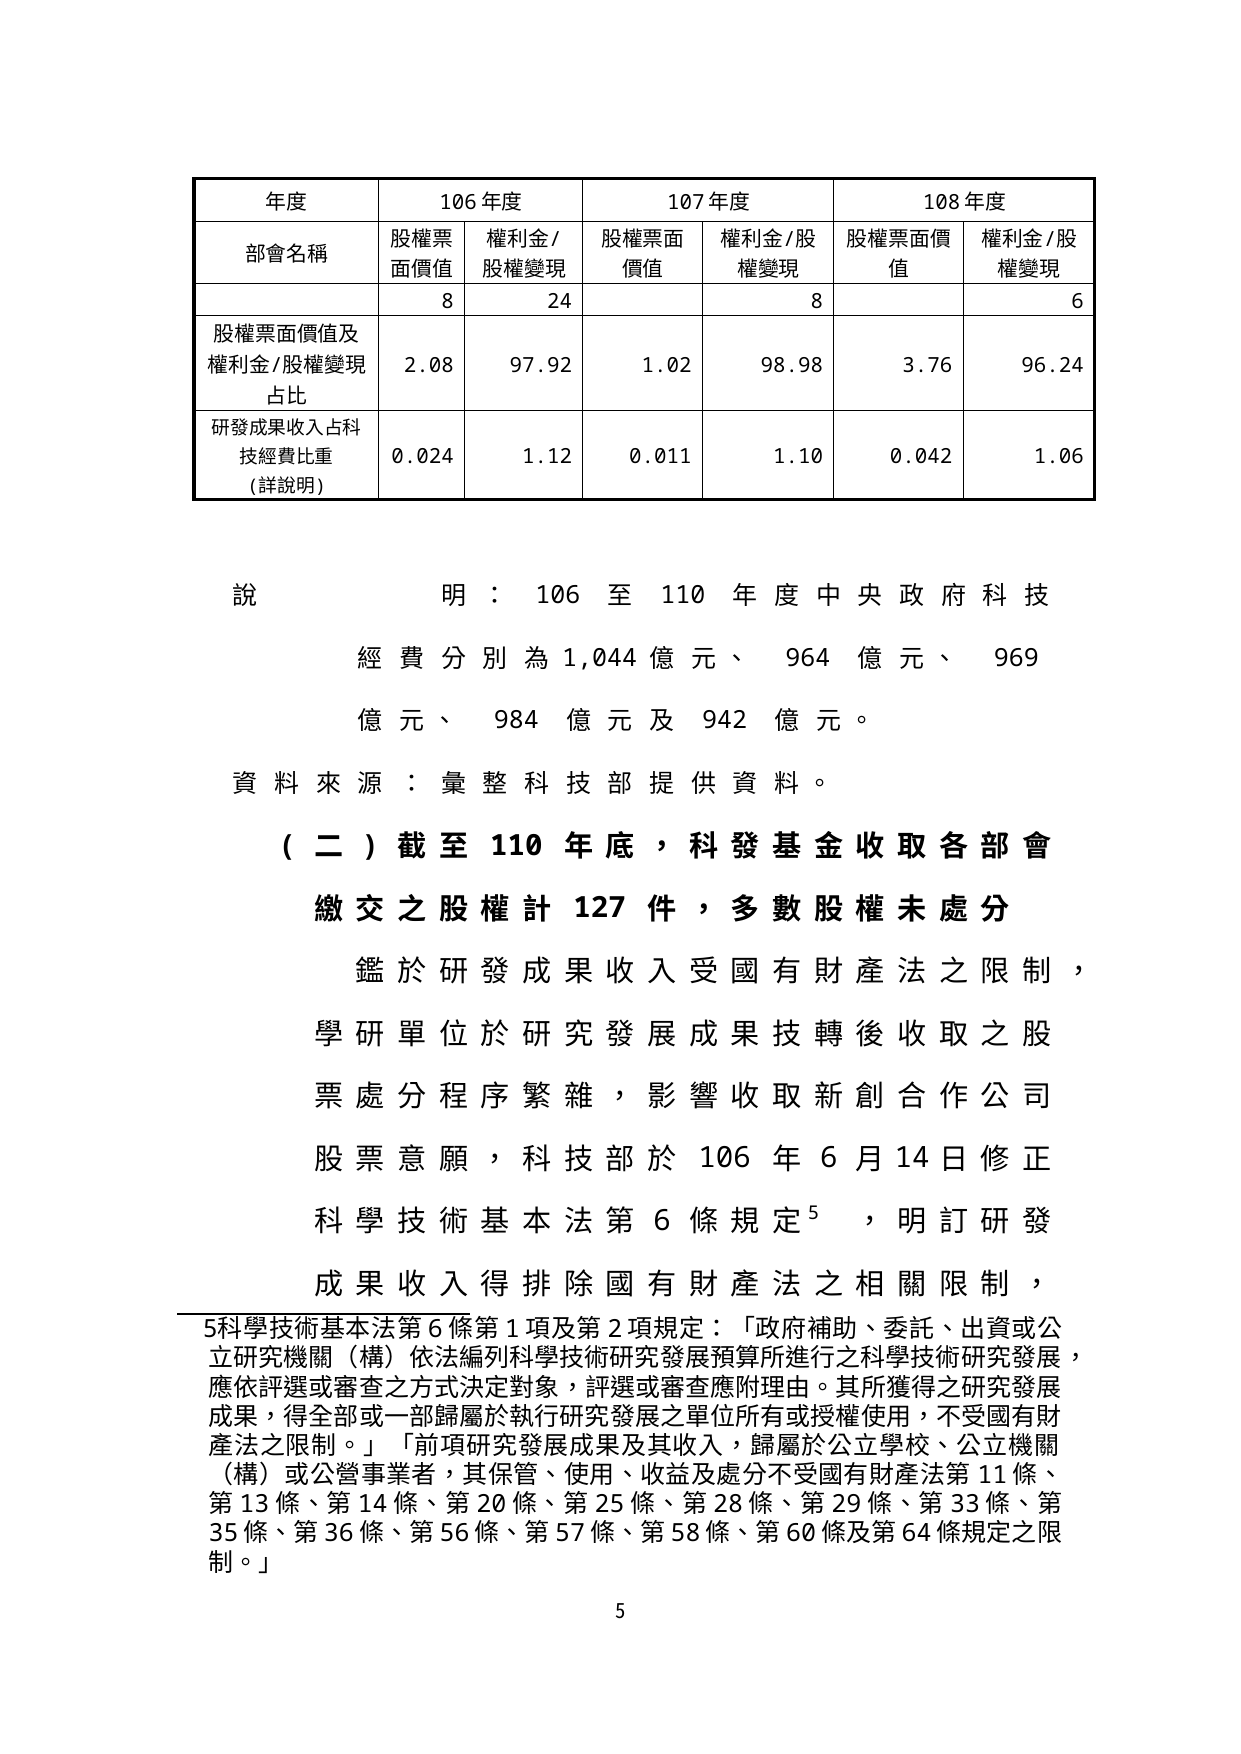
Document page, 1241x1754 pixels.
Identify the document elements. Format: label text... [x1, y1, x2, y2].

table_cell [834, 284, 963, 315]
table_cell 0.024 [379, 411, 464, 498]
table_cell 1.10 [703, 411, 833, 498]
table_header 108年度 [834, 180, 1093, 221]
table_cell 6 [964, 284, 1093, 315]
table_cell 股權票面價值及權利金/股權變現占比 [196, 316, 378, 410]
table_cell 96.24 [964, 316, 1093, 410]
table_cell 1.12 [465, 411, 582, 498]
table_cell 研發成果收入占科技經費比重 (詳說明) [196, 411, 378, 498]
table_cell 97.92 [465, 316, 582, 410]
table_cell 8 [703, 284, 833, 315]
table_cell 部會名稱 [196, 222, 378, 283]
text (二)截至110年底，科發基金收取各部會繳交之股權計127件，多數股權未處分 [242, 802, 1058, 927]
table_header 106年度 [379, 180, 582, 221]
text 資料來源：彙整科技部提供資料。 [184, 740, 1058, 802]
table_cell 0.042 [834, 411, 963, 498]
table_cell 8 [379, 284, 464, 315]
table_cell 24 [465, 284, 582, 315]
table_cell 股權票面價值 [583, 222, 702, 283]
table_header 年度 [196, 180, 378, 221]
table_cell 1.02 [583, 316, 702, 410]
table_header 107年度 [583, 180, 833, 221]
table_cell 98.98 [703, 316, 833, 410]
table_cell 0.011 [583, 411, 702, 498]
text 鑑於研發成果收入受國有財產法之限制，學研單位於研究發展成果技轉後收取之股票處分程序繁雜，影響收取新創合作公司股票意願，科技部於106年6月14日修正科學技術基本法第6條規定，明訂研發成果收入得排除國有財產法之相關限制，俾執行研究發展單位得彈性處分及運用研究發展成果之收入。準此，科發基金所取得之股權，自106年修法後得由基金自行處分，統計至110年底，各部會將研發成果以股權方式繳入者共計127件、8萬8,311股，其中股權票面價值、已變現金額及清算後分配額分別為4.645億元、1.12億元及0.02億元(詳表3-10)。經查： [271, 927, 1058, 1302]
table_cell 權利金/股權變現 [465, 222, 582, 283]
table_cell 股權票面價值 [379, 222, 464, 283]
table_cell 股權票面價值 [834, 222, 963, 283]
table_cell 3.76 [834, 316, 963, 410]
table_cell [583, 284, 702, 315]
table_cell [196, 284, 378, 315]
table_cell 權利金/股權變現 [964, 222, 1093, 283]
table_cell 權利金/股權變現 [703, 222, 833, 283]
text 科學技術基本法第6條第1項及第2項規定：「政府補助、委託、出資或公立研究機關（構）依法編列科學技術研究發展預算所進行之科學技術研究發展，應依評選或審查之方式決定對象，評選或審查應附理由。其所獲得之研究發展成果，得全部或一部歸屬於執行研究發展之單位所有或授權使用，不受國有財產法之限制。」「前項研究發展成果及其收入，歸屬於公立學校、公立機關（構）或公營事業者，其保管、使用、收益及處分不受國有財產法第11條、第13條、第14條、第20條、第25條、第28條、第29條、第33條、第35條、第36條、第56條、第57條、第58條、第60條及第64條規定之限制。」 [203, 1314, 1063, 1577]
text 說 明：106至110年度中央政府科技經費分別為1,044億元、964億元、969億元、984億元及942億元。 [184, 552, 1058, 740]
table_cell 1.06 [964, 411, 1093, 498]
table_cell 2.08 [379, 316, 464, 410]
